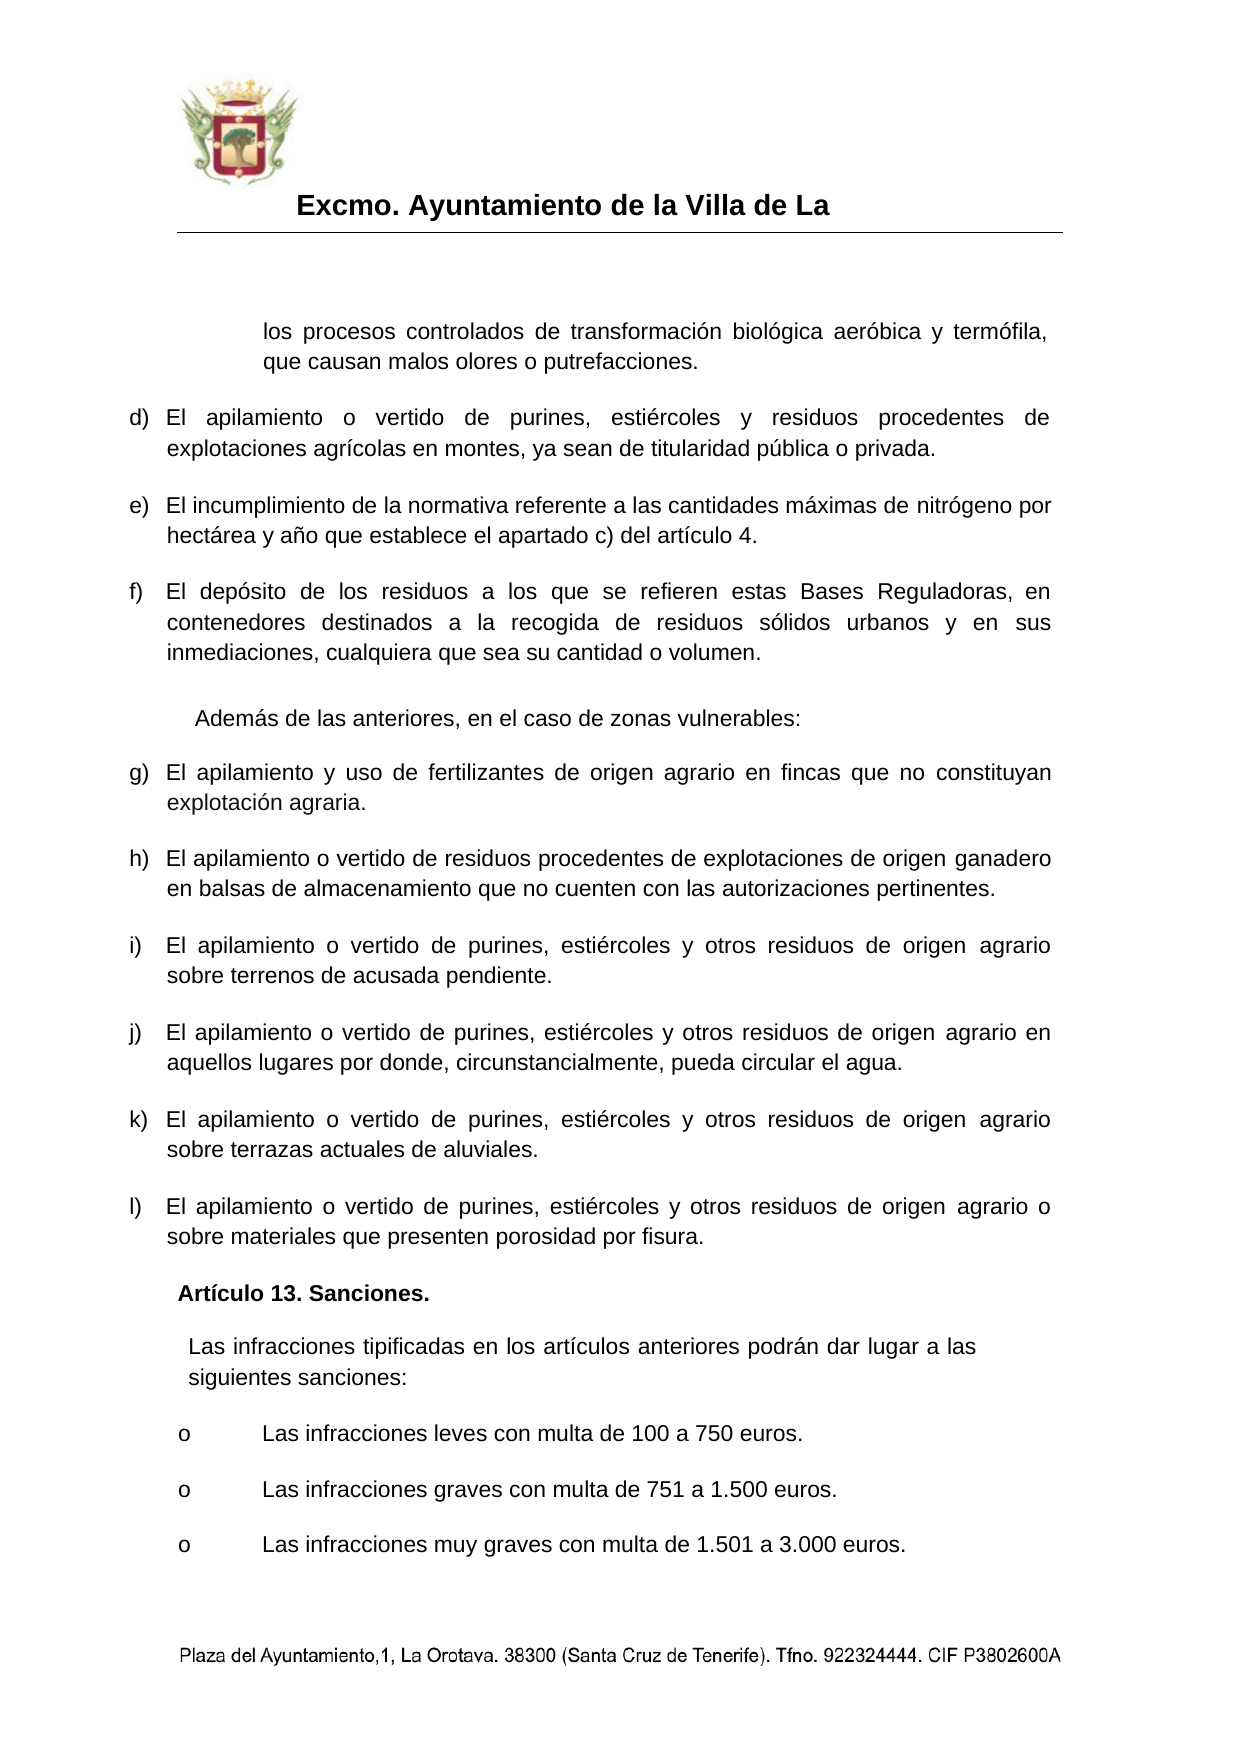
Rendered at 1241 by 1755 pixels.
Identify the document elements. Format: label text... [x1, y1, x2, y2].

text los procesos controlados de transformación biológica aeróbica y termófila, que causan malos olores o putrefacciones. [263, 318, 1076, 374]
list El apilamiento o vertido de residuos procedentes de explotaciones de origen ganadero en balsas de almacenamiento que no cuenten con las autorizaciones pertinentes. [129, 845, 1051, 902]
list El apilamiento o vertido de purines, estiércoles y otros residuos de origen agrario sobre terrenos de acusada pendiente. [129, 932, 1051, 988]
list El apilamiento o vertido de purines, estiércoles y otros residuos de origen agrario sobre terrazas actuales de aluviales. [129, 1106, 1051, 1163]
list El apilamiento o vertido de purines, estiércoles y otros residuos de origen agrario en aquellos lugares por donde, circunstancialmente, pueda circular el agua. [129, 1019, 1051, 1075]
text Además de las anteriores, en el caso de zonas vulnerables: [194, 705, 1076, 732]
list El incumplimiento de la normativa referente a las cantidades máximas de nitrógeno por hectárea y año que establece el apartado c) del artículo 4. [129, 492, 1052, 548]
list El apilamiento y uso de fertilizantes de origen agrario en fincas que no constituyan explotación agraria. [129, 759, 1052, 815]
list Las infracciones graves con multa de 751 a 1.500 euros. [177, 1476, 1076, 1504]
list Las infracciones leves con multa de 100 a 750 euros. [177, 1420, 1076, 1449]
list El depósito de los residuos a los que se refieren estas Bases Reguladoras, en contenedores destinados a la recogida de residuos sólidos urbanos y en sus inmediaciones, cualquiera que sea su cantidad o volumen. [129, 578, 1051, 665]
text Las infracciones tipificadas en los artículos anteriores podrán dar lugar a las siguientes sanciones: [188, 1333, 1076, 1390]
subtitle Artículo 13. Sanciones. [177, 1279, 1076, 1306]
list Las infracciones muy graves con multa de 1.501 a 3.000 euros. [177, 1531, 1076, 1559]
list El apilamiento o vertido de purines, estiércoles y otros residuos de origen agrario o sobre materiales que presenten porosidad por fisura. [129, 1193, 1051, 1249]
list El apilamiento o vertido de purines, estiércoles y residuos procedentes de explotaciones agrícolas en montes, ya sean de titularidad pública o privada. [129, 404, 1051, 461]
